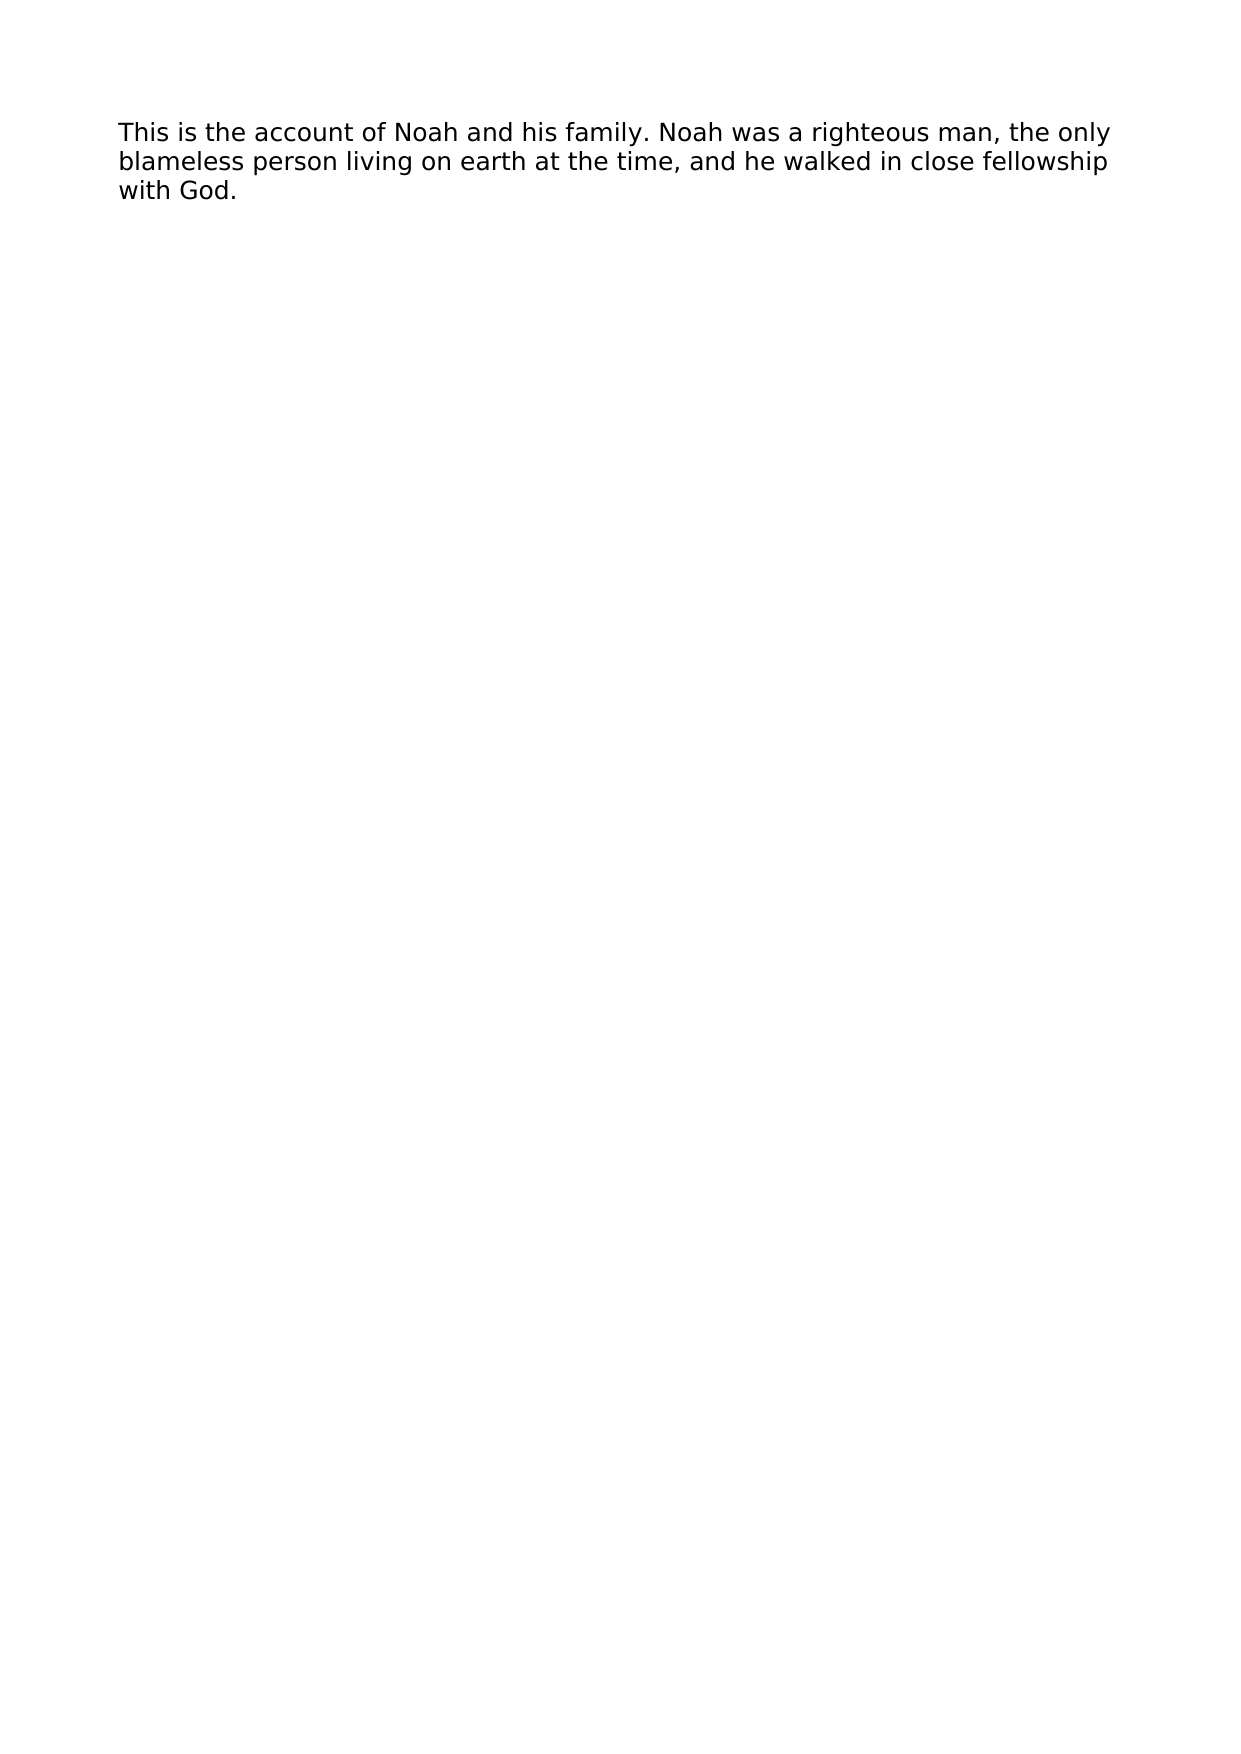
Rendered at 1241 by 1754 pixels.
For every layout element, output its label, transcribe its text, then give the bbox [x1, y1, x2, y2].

text This is the account of Noah and his family. Noah was a righteous man, the only blameless person living on earth at the time, and he walked in close fellowship with God. [118, 118, 1122, 206]
